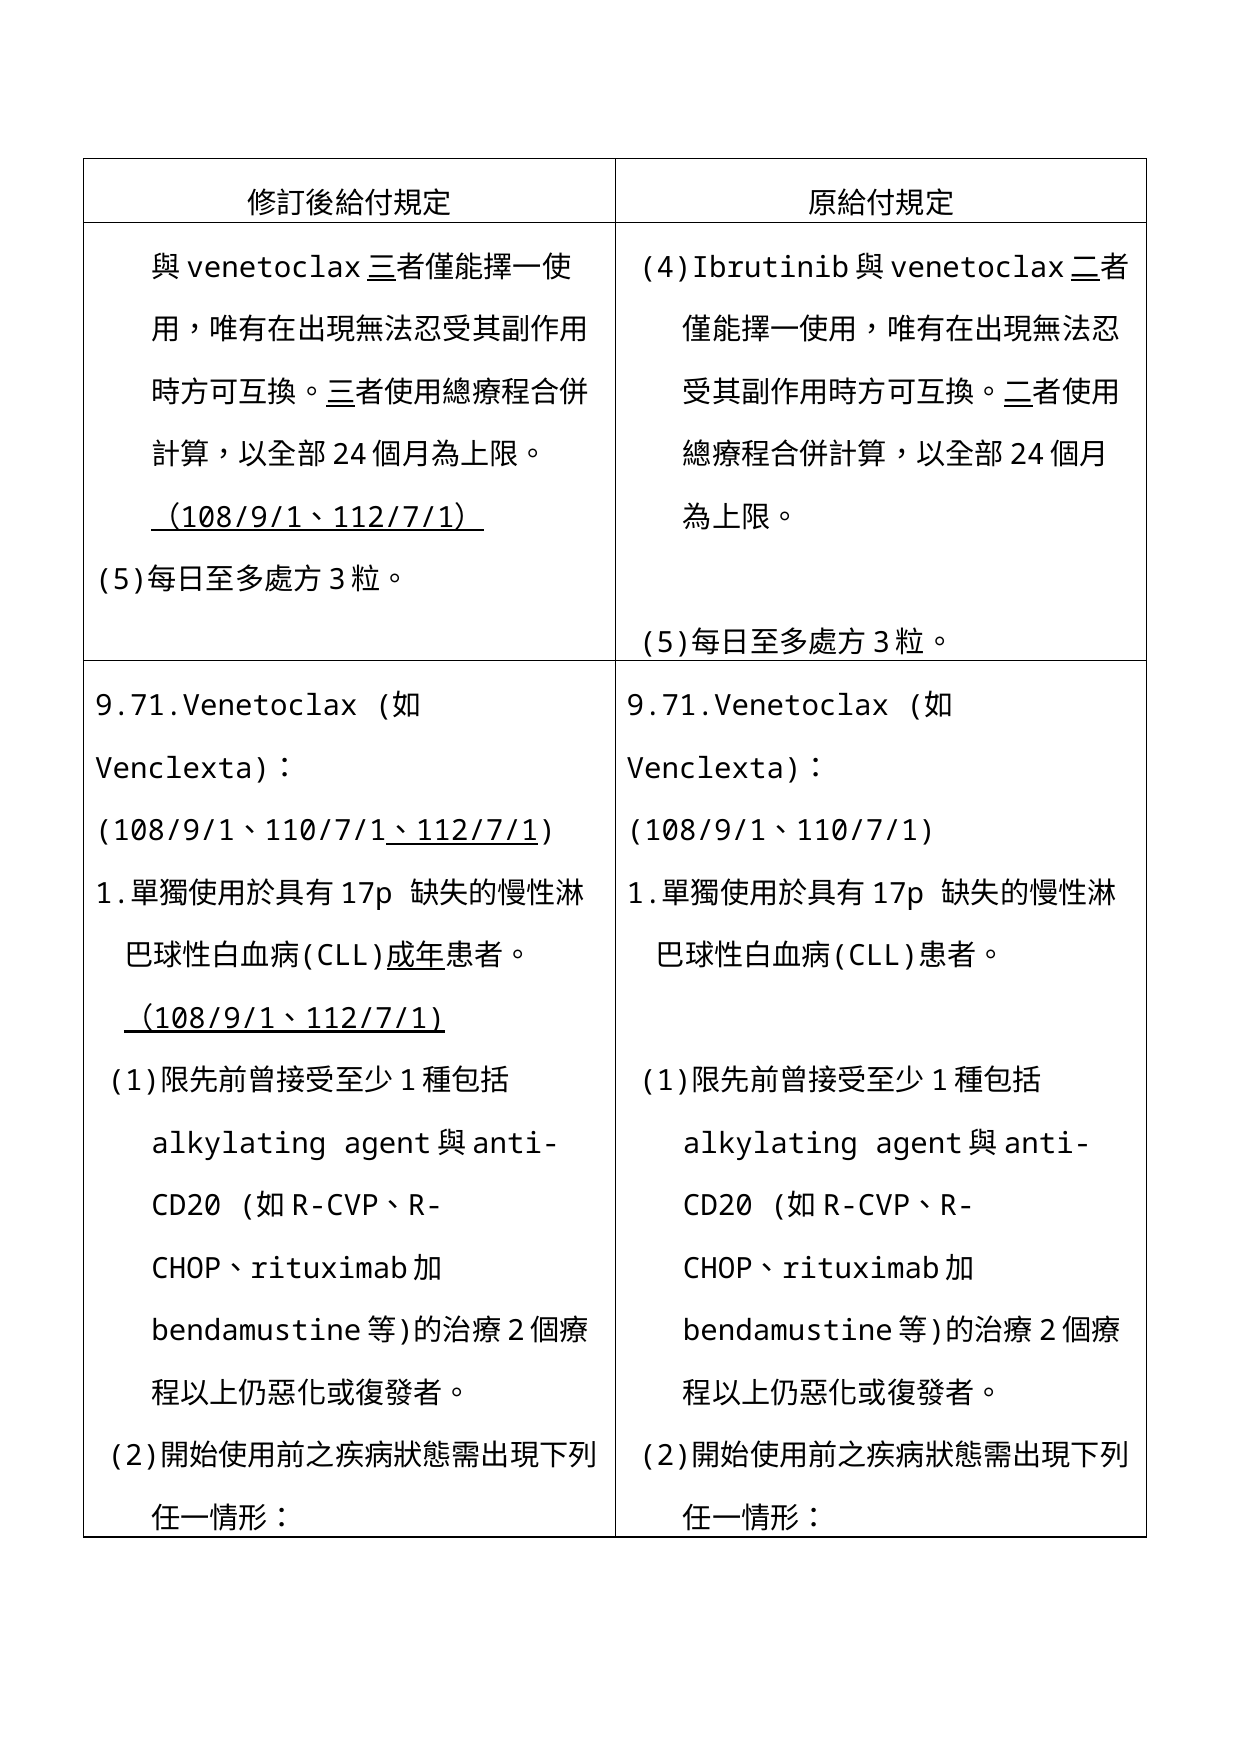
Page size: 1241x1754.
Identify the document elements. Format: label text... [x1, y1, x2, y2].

table_cell (4)Ibrutinib與venetoclax二者僅能擇一使用，唯有在出現無法忍受其副作用時方可互換。二者使用總療程合併計算，以全部24個月為上限。 (5)每日至多處方3粒。 [616, 223, 1146, 660]
table_cell 與venetoclax三者僅能擇一使用，唯有在出現無法忍受其副作用時方可互換。三者使用總療程合併計算，以全部24個月為上限。（108/9/1、112/7/1） (5)每日至多處方3粒。 [84, 223, 615, 660]
table_cell 9.71.Venetoclax (如Venclexta)：(108/9/1、110/7/1、112/7/1) 1.單獨使用於具有17p 缺失的慢性淋巴球性白血病(CLL)成年患者。（108/9/1、112/7/1) (1)限先前曾接受至少1種包括alkylating agent與anti-CD20 (如R-CVP、R-CHOP、rituximab加bendamustine等)的治療2個療程以上仍惡化或復發者。 (2)開始使用前之疾病狀態需出現下列任一情形： [84, 661, 615, 1536]
table_header 原給付規定 [616, 159, 1146, 222]
table_header 修訂後給付規定 [84, 159, 615, 222]
table_cell 9.71.Venetoclax (如Venclexta)：(108/9/1、110/7/1) 1.單獨使用於具有17p 缺失的慢性淋巴球性白血病(CLL)患者。 (1)限先前曾接受至少1種包括alkylating agent與anti-CD20 (如R-CVP、R-CHOP、rituximab加bendamustine等)的治療2個療程以上仍惡化或復發者。 (2)開始使用前之疾病狀態需出現下列任一情形： [616, 661, 1146, 1536]
